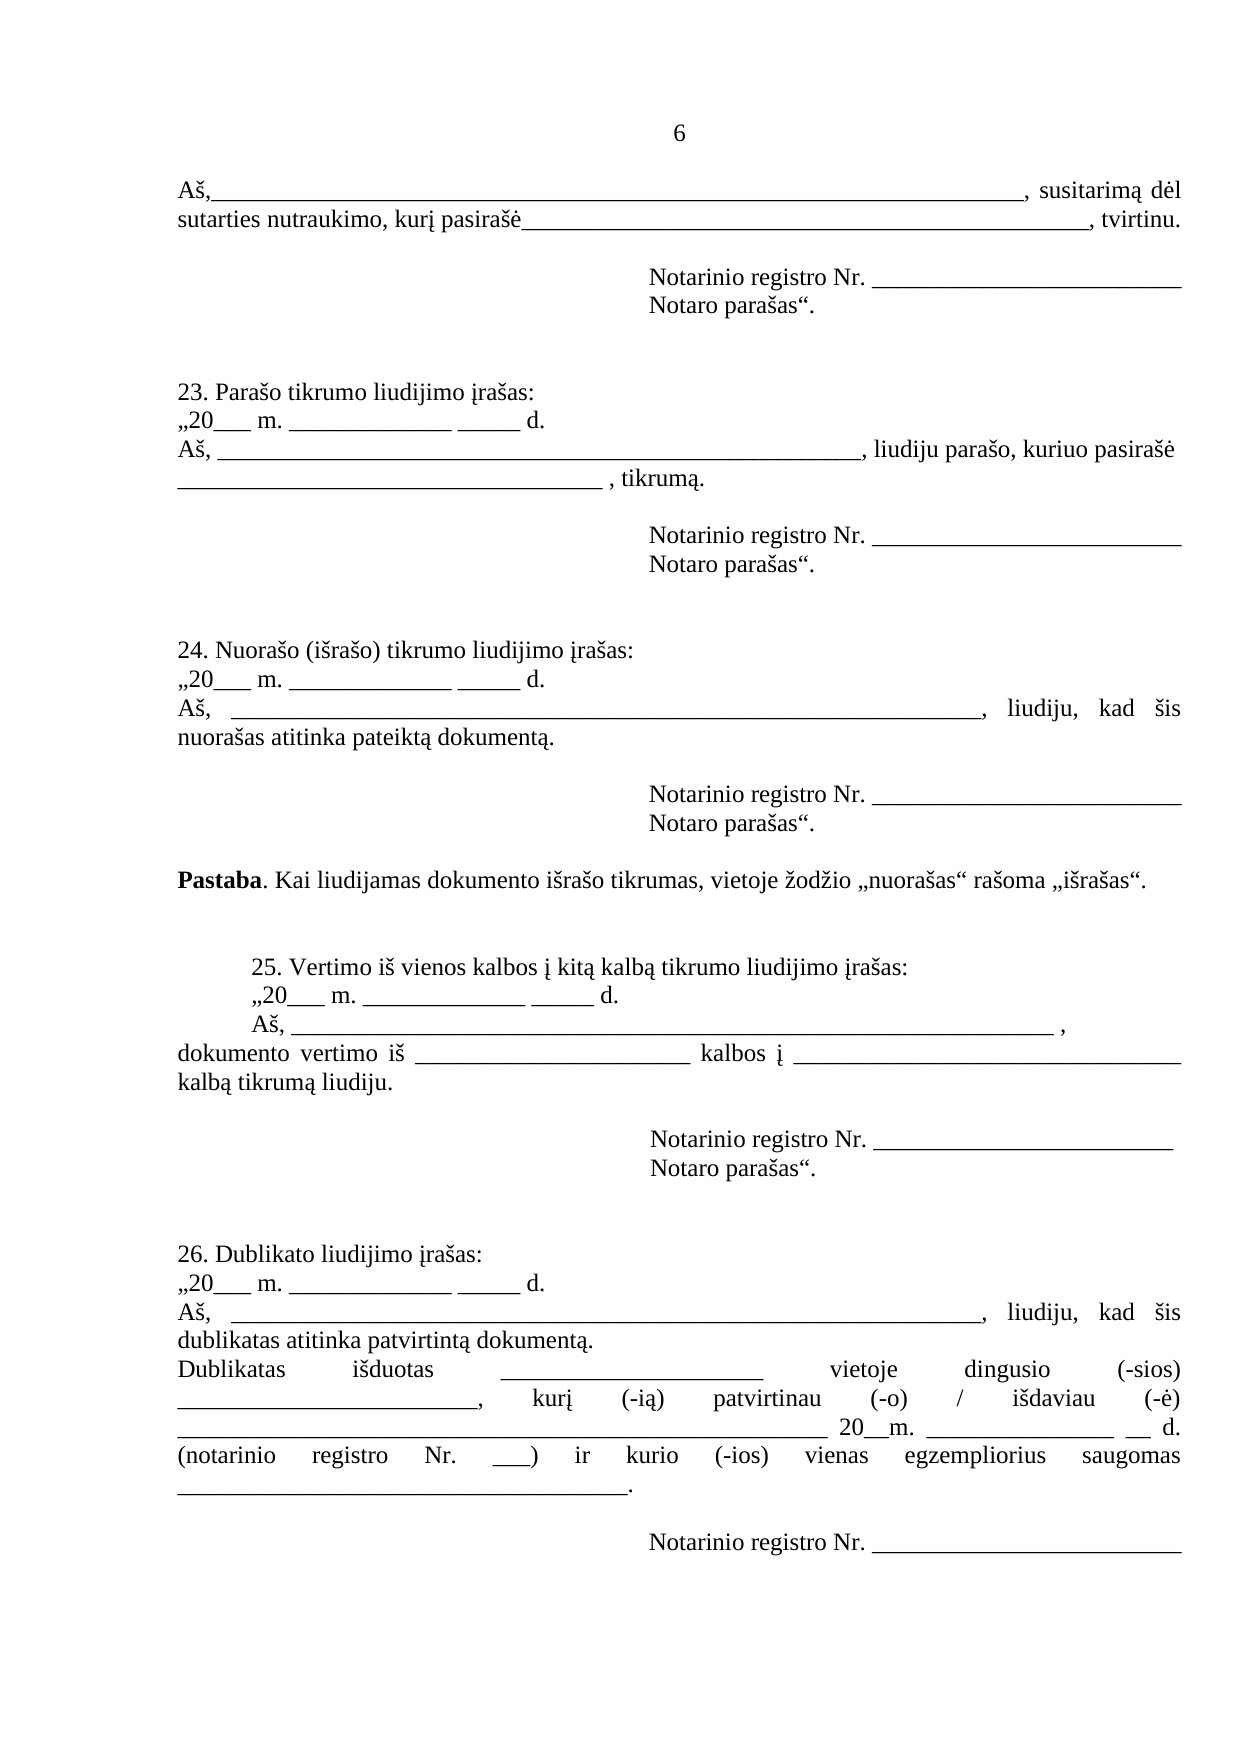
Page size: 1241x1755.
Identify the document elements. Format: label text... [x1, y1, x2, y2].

text Aš, ____________________________________________________________, liudiju, kad šis nuorašas atitinka pateiktą dokumentą. [177, 693, 1181, 751]
text Notaro parašas“. [177, 1153, 1181, 1182]
text Pastaba. Kai liudijamas dokumento išrašo tikrumas, vietoje žodžio „nuorašas“ rašoma „išrašas“. [177, 866, 1181, 894]
text „20___ m. _____________ _____ d. [177, 981, 1181, 1009]
text Aš, _____________________________________________________________ , [177, 1009, 1181, 1038]
text „20___ m. _____________ _____ d. [177, 406, 1181, 434]
subtitle Notaro parašas“. [177, 549, 1181, 578]
text „20___ m. _____________ _____ d. [177, 1268, 1181, 1297]
text 23. Parašo tikrumo liudijimo įrašas: [177, 377, 1181, 406]
text 25. Vertimo iš vienos kalbos į kitą kalbą tikrumo liudijimo įrašas: [177, 952, 1181, 981]
text Notarinio registro Nr. [177, 521, 1181, 549]
subtitle Notaro parašas“. [177, 291, 1181, 319]
text __________________________________ , tikrumą. [177, 463, 1181, 492]
text Notarinio registro Nr. [177, 262, 1181, 291]
text Notarinio registro Nr. ________________________ [177, 1124, 1181, 1153]
text Notarinio registro Nr. [177, 1527, 1181, 1556]
subtitle Notaro parašas“. [177, 808, 1181, 837]
text Aš,_________________________________________________________________, susitarimą dėl sutarties nutraukimo, kurį pasirašė , tvirtinu. [177, 176, 1181, 233]
text 26. Dublikato liudijimo įrašas: [177, 1239, 1181, 1268]
text „20___ m. _____________ _____ d. [177, 664, 1181, 693]
text Notarinio registro Nr. [177, 779, 1181, 808]
text Aš, ________________________________________ , liudiju parašo, kuriuo pasirašė [177, 434, 1181, 463]
text dokumento vertimo iš ______________________ kalbos į _______________________________ kalbą tikrumą liudiju. [177, 1038, 1181, 1096]
text Aš, ____________________________________________________________, liudiju, kad šis dublikatas atitinka patvirtintą dokumentą. [177, 1297, 1181, 1354]
text Dublikatas išduotas _____________________ vietoje dingusio (-sios) ________________________, kurį (-ią) patvirtinau (-o) / išdaviau (-ė) ____________________________________________________ 20__m. _______________ __ d. (notarinio registro Nr. ___) ir kurio (-ios) vienas egzempliorius saugomas ____________________________________. [177, 1354, 1181, 1498]
text 24. Nuorašo (išrašo) tikrumo liudijimo įrašas: [177, 636, 1181, 664]
